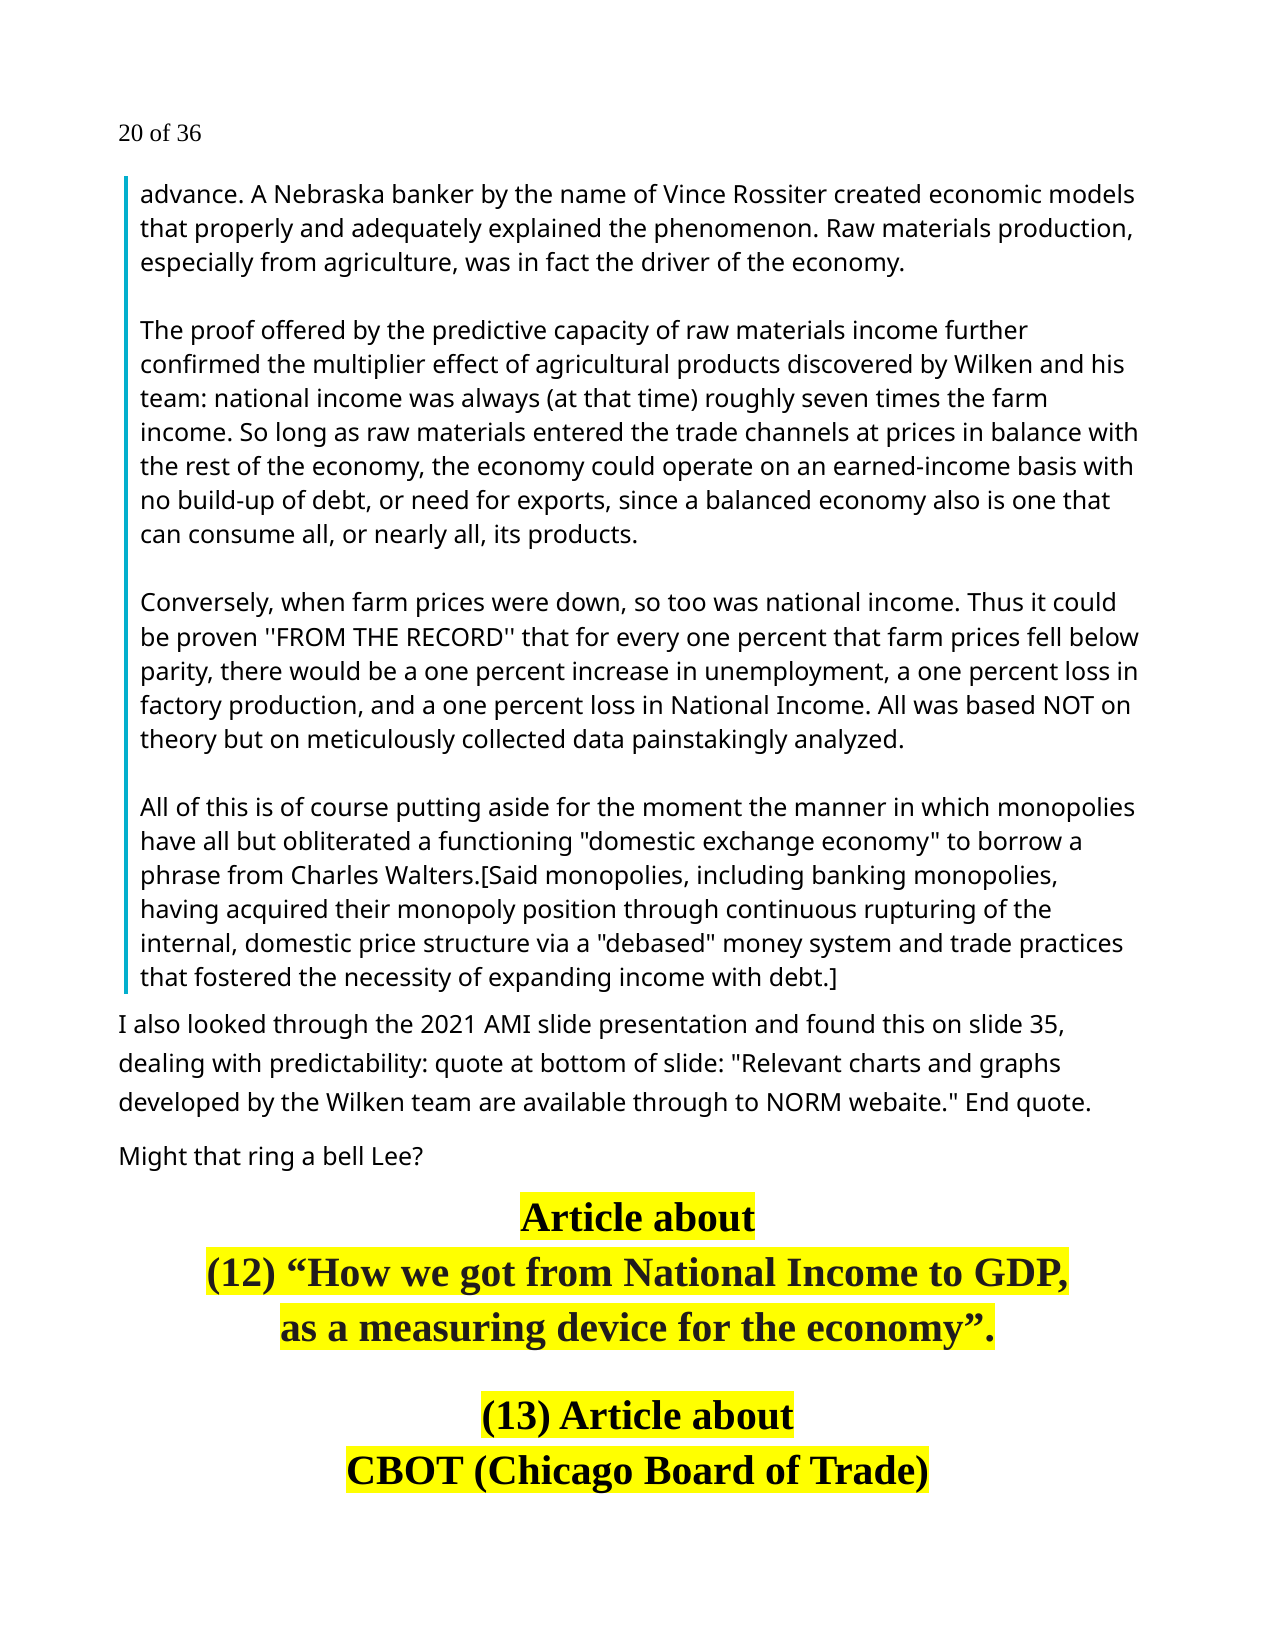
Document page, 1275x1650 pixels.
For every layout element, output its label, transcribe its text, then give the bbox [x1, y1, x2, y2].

text (13) Article about [118, 1391, 1157, 1438]
text Might that ring a bell Lee? [118, 1138, 1157, 1172]
text as a measuring device for the economy”. [118, 1302, 1157, 1350]
text (12) “How we got from National Income to GDP, [118, 1247, 1157, 1295]
text I also looked through the 2021 AMI slide presentation and found this on slide 35, dealing with predictability: quote at bottom of slide: "Relevant charts and graphs developed by the Wilken team are available through to NORM webaite." End quote. [118, 1006, 1157, 1119]
text CBOT (Chicago Board of Trade) [118, 1446, 1157, 1493]
text Article about [118, 1192, 1157, 1240]
text advance. A Nebraska banker by the name of Vince Rossiter created economic models that properly and adequately explained the phenomenon. Raw materials production, especially from agriculture, was in fact the driver of the economy. The proof offered by the predictive capacity of raw materials income further confirmed the multiplier effect of agricultural products discovered by Wilken and his team: national income was always (at that time) roughly seven times the farm income. So long as raw materials entered the trade channels at prices in balance with the rest of the economy, the economy could operate on an earned-income basis with no build-up of debt, or need for exports, since a balanced economy also is one that can consume all, or nearly all, its products. Conversely, when farm prices were down, so too was national income. Thus it could be proven ''FROM THE RECORD'' that for every one percent that farm prices fell below parity, there would be a one percent increase in unemployment, a one percent loss in factory production, and a one percent loss in National Income. All was based NOT on theory but on meticulously collected data painstakingly analyzed. All of this is of course putting aside for the moment the manner in which monopolies have all but obliterated a functioning "domestic exchange economy" to borrow a phrase from Charles Walters.[Said monopolies, including banking monopolies, having acquired their monopoly position through continuous rupturing of the internal, domestic price structure via a "debased" money system and trade practices that fostered the necessity of expanding income with debt.] [128, 176, 1144, 994]
